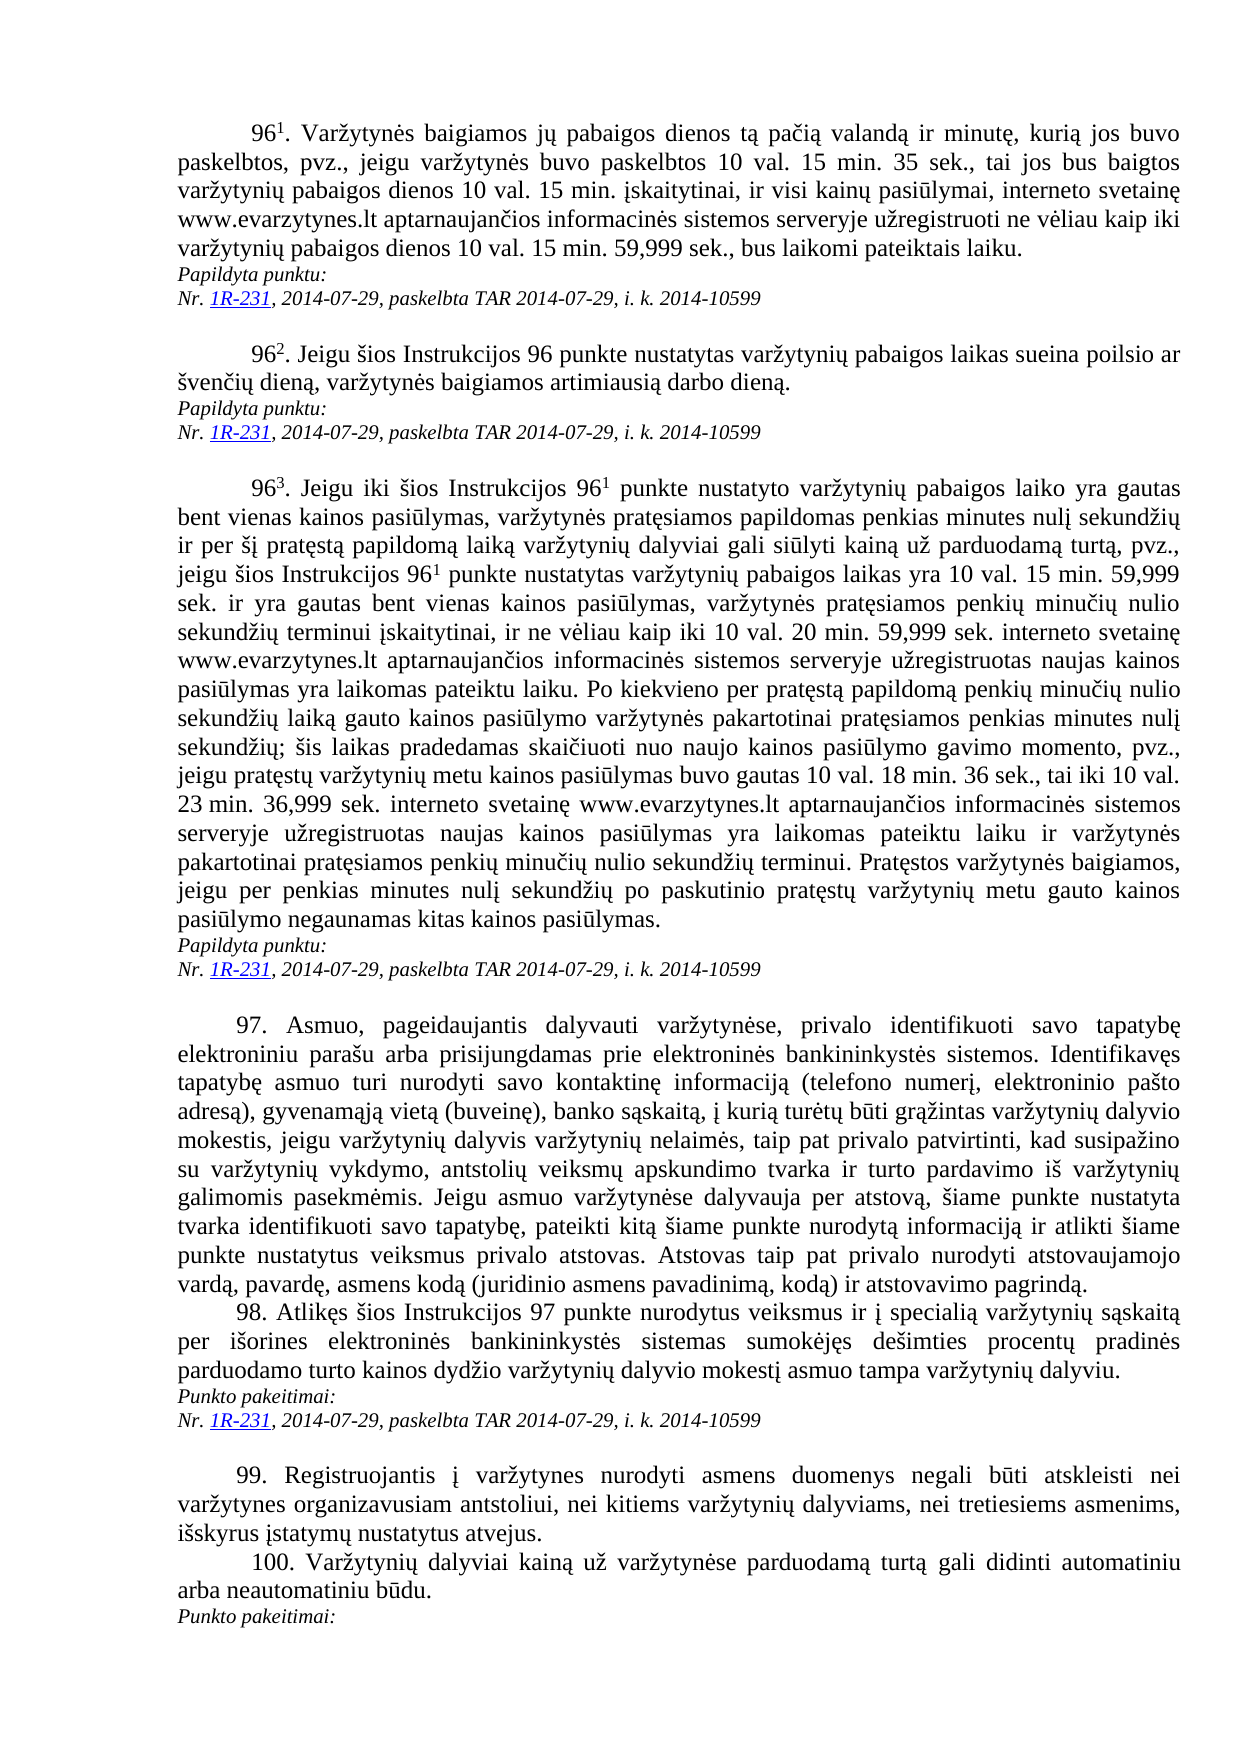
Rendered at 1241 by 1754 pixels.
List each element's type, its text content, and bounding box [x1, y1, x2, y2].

text 961. Varžytynės baigiamos jų pabaigos dienos tą pačią valandą ir minutę, kurią jos buvo paskelbtos, pvz., jeigu varžytynės buvo paskelbtos 10 val. 15 min. 35 sek., tai jos bus baigtos varžytynių pabaigos dienos 10 val. 15 min. įskaitytinai, ir visi kainų pasiūlymai, interneto svetainę www.evarzytynes.lt aptarnaujančios informacinės sistemos serveryje užregistruoti ne vėliau kaip iki varžytynių pabaigos dienos 10 val. 15 min. 59,999 sek., bus laikomi pateiktais laiku. [177, 118, 1181, 262]
text Nr. 1R-231, 2014-07-29, paskelbta TAR 2014-07-29, i. k. 2014-10599 [177, 957, 1181, 981]
text Punkto pakeitimai: [177, 1604, 1181, 1628]
text 99. Registruojantis į varžytynes nurodyti asmens duomenys negali būti atskleisti nei varžytynes organizavusiam antstoliui, nei kitiems varžytynių dalyviams, nei tretiesiems asmenims, išskyrus įstatymų nustatytus atvejus. [177, 1461, 1181, 1547]
text Nr. 1R-231, 2014-07-29, paskelbta TAR 2014-07-29, i. k. 2014-10599 [177, 1408, 1181, 1432]
text Nr. 1R-231, 2014-07-29, paskelbta TAR 2014-07-29, i. k. 2014-10599 [177, 420, 1181, 444]
text 100. Varžytynių dalyviai kainą už varžytynėse parduodamą turtą gali didinti automatiniu arba neautomatiniu būdu. [177, 1547, 1181, 1604]
text Nr. 1R-231, 2014-07-29, paskelbta TAR 2014-07-29, i. k. 2014-10599 [177, 286, 1181, 310]
text Papildyta punktu: [177, 396, 1181, 420]
text 962. Jeigu šios Instrukcijos 96 punkte nustatytas varžytynių pabaigos laikas sueina poilsio ar švenčių dieną, varžytynės baigiamos artimiausią darbo dieną. [177, 339, 1181, 396]
text 97. Asmuo, pageidaujantis dalyvauti varžytynėse, privalo identifikuoti savo tapatybę elektroniniu parašu arba prisijungdamas prie elektroninės bankininkystės sistemos. Identifikavęs tapatybę asmuo turi nurodyti savo kontaktinę informaciją (telefono numerį, elektroninio pašto adresą), gyvenamąją vietą (buveinę), banko sąskaitą, į kurią turėtų būti grąžintas varžytynių dalyvio mokestis, jeigu varžytynių dalyvis varžytynių nelaimės, taip pat privalo patvirtinti, kad susipažino su varžytynių vykdymo, antstolių veiksmų apskundimo tvarka ir turto pardavimo iš varžytynių galimomis pasekmėmis. Jeigu asmuo varžytynėse dalyvauja per atstovą, šiame punkte nustatyta tvarka identifikuoti savo tapatybę, pateikti kitą šiame punkte nurodytą informaciją ir atlikti šiame punkte nustatytus veiksmus privalo atstovas. Atstovas taip pat privalo nurodyti atstovaujamojo vardą, pavardę, asmens kodą (juridinio asmens pavadinimą, kodą) ir atstovavimo pagrindą. [177, 1010, 1181, 1297]
text Papildyta punktu: [177, 933, 1181, 957]
text Punkto pakeitimai: [177, 1384, 1181, 1408]
text Papildyta punktu: [177, 262, 1181, 286]
text 98. Atlikęs šios Instrukcijos 97 punkte nurodytus veiksmus ir į specialią varžytynių sąskaitą per išorines elektroninės bankininkystės sistemas sumokėjęs dešimties procentų pradinės parduodamo turto kainos dydžio varžytynių dalyvio mokestį asmuo tampa varžytynių dalyviu. [177, 1297, 1181, 1384]
text 963. Jeigu iki šios Instrukcijos 961 punkte nustatyto varžytynių pabaigos laiko yra gautas bent vienas kainos pasiūlymas, varžytynės pratęsiamos papildomas penkias minutes nulį sekundžių ir per šį pratęstą papildomą laiką varžytynių dalyviai gali siūlyti kainą už parduodamą turtą, pvz., jeigu šios Instrukcijos 961 punkte nustatytas varžytynių pabaigos laikas yra 10 val. 15 min. 59,999 sek. ir yra gautas bent vienas kainos pasiūlymas, varžytynės pratęsiamos penkių minučių nulio sekundžių terminui įskaitytinai, ir ne vėliau kaip iki 10 val. 20 min. 59,999 sek. interneto svetainę www.evarzytynes.lt aptarnaujančios informacinės sistemos serveryje užregistruotas naujas kainos pasiūlymas yra laikomas pateiktu laiku. Po kiekvieno per pratęstą papildomą penkių minučių nulio sekundžių laiką gauto kainos pasiūlymo varžytynės pakartotinai pratęsiamos penkias minutes nulį sekundžių; šis laikas pradedamas skaičiuoti nuo naujo kainos pasiūlymo gavimo momento, pvz., jeigu pratęstų varžytynių metu kainos pasiūlymas buvo gautas 10 val. 18 min. 36 sek., tai iki 10 val. 23 min. 36,999 sek. interneto svetainę www.evarzytynes.lt aptarnaujančios informacinės sistemos serveryje užregistruotas naujas kainos pasiūlymas yra laikomas pateiktu laiku ir varžytynės pakartotinai pratęsiamos penkių minučių nulio sekundžių terminui. Pratęstos varžytynės baigiamos, jeigu per penkias minutes nulį sekundžių po paskutinio pratęstų varžytynių metu gauto kainos pasiūlymo negaunamas kitas kainos pasiūlymas. [177, 473, 1181, 933]
